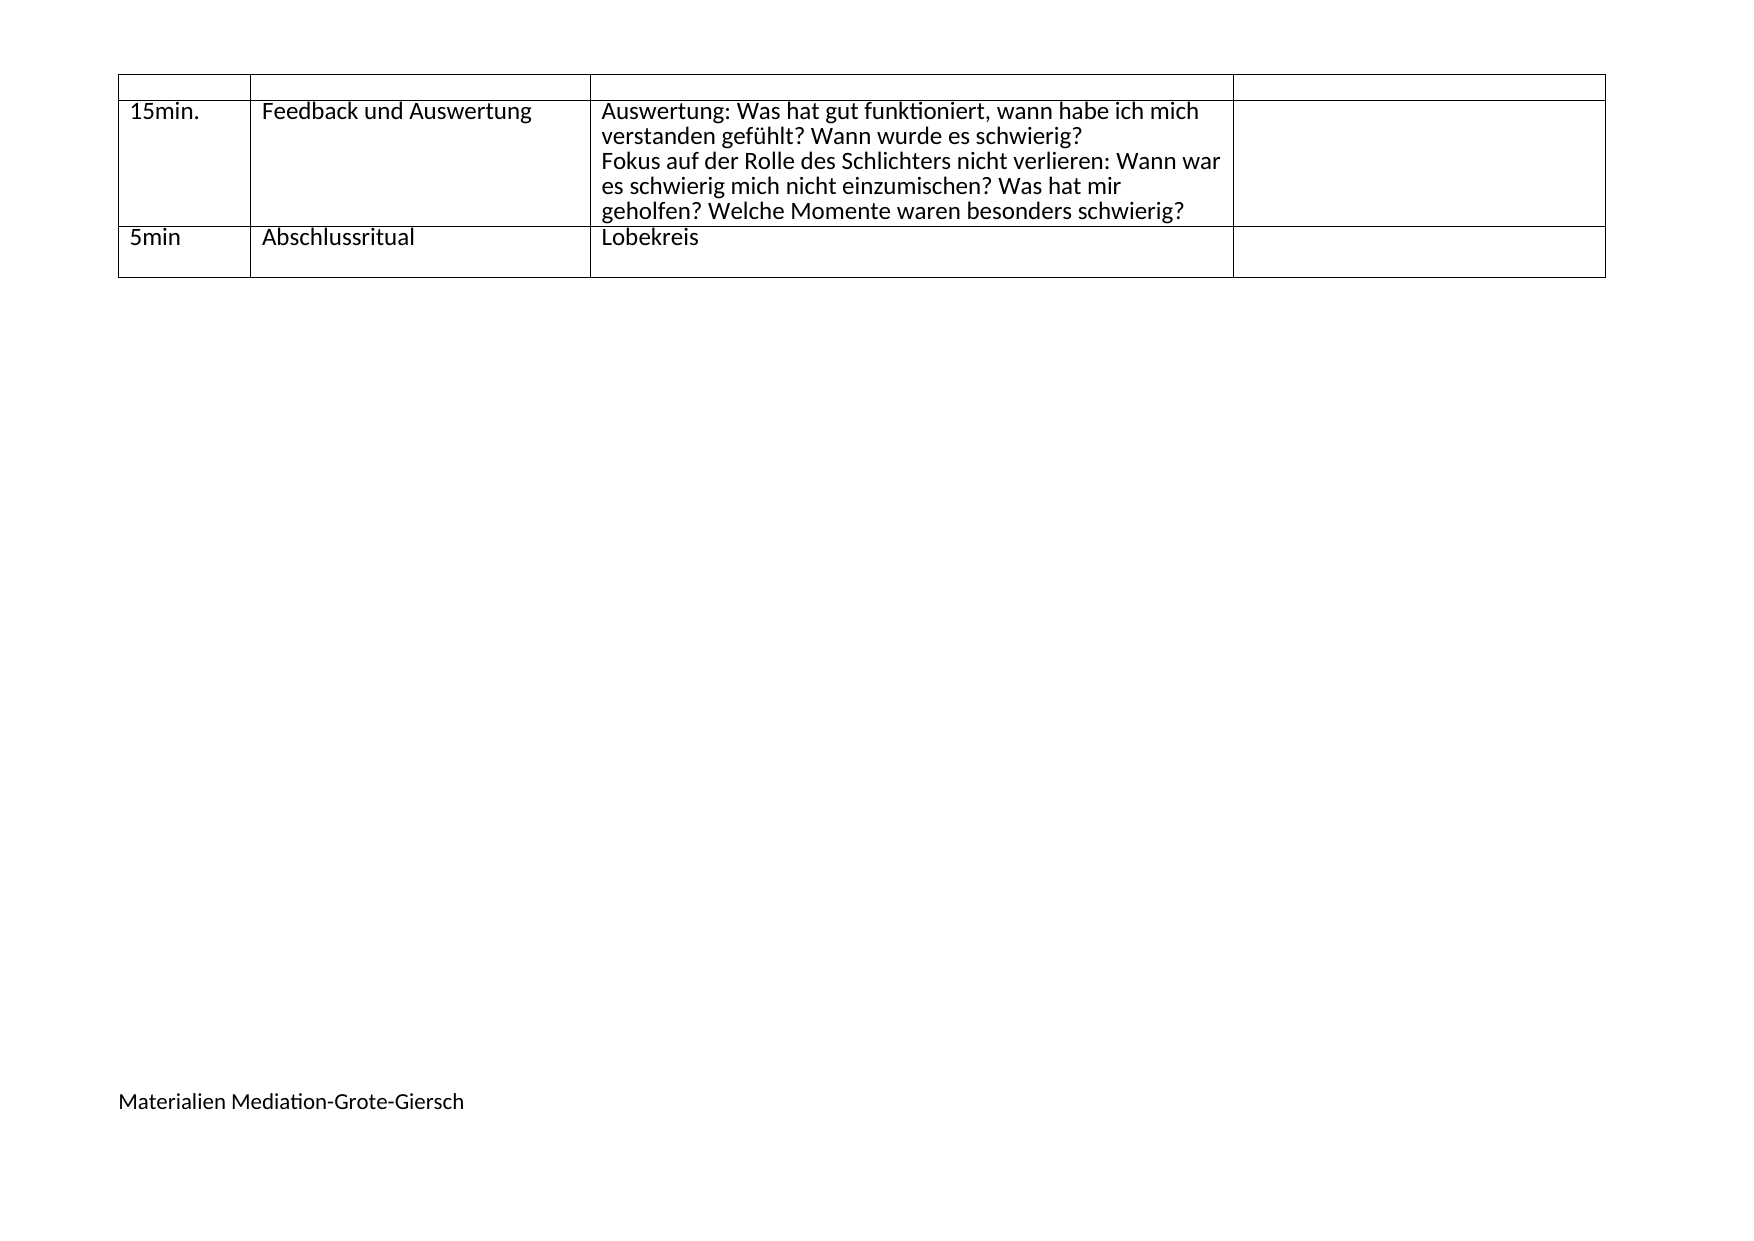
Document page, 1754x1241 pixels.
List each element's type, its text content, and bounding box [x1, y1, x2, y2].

table_cell [1234, 75, 1605, 100]
table_cell Lobekreis [591, 227, 1233, 277]
table_cell [251, 75, 590, 100]
table_cell [119, 75, 250, 100]
table_cell 5min [119, 227, 250, 277]
table_cell [591, 75, 1233, 100]
table_cell Abschlussritual [251, 227, 590, 277]
table_cell [1234, 227, 1605, 277]
table_cell Auswertung: Was hat gut funktioniert, wann habe ich mich verstanden gefühlt? Wann wurde es schwierig? Fokus auf der Rolle des Schlichters nicht verlieren: Wann war es schwierig mich nicht einzumischen? Was hat mir geholfen? Welche Momente waren besonders schwierig? [591, 101, 1233, 226]
table_cell Feedback und Auswertung [251, 101, 590, 226]
table_cell 15min. [119, 101, 250, 226]
table_cell [1234, 101, 1605, 226]
